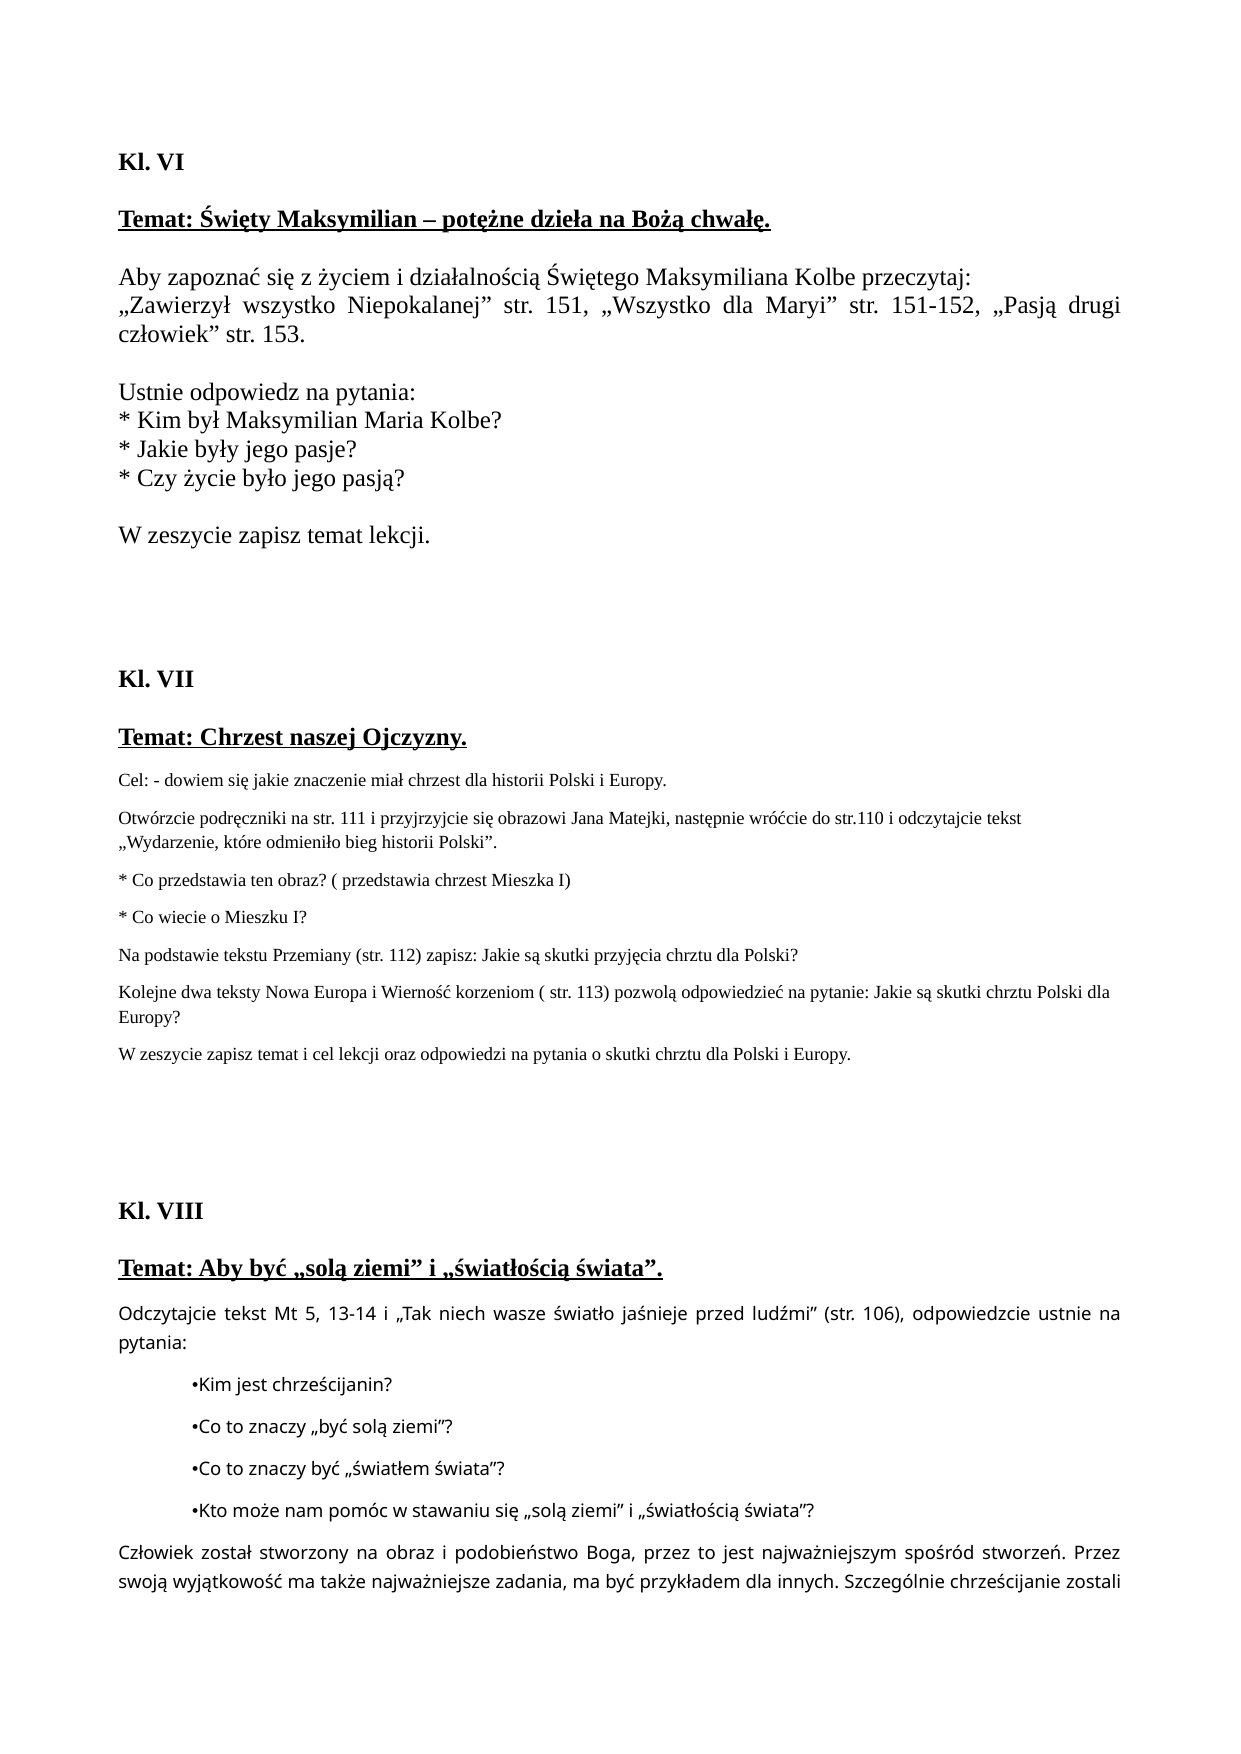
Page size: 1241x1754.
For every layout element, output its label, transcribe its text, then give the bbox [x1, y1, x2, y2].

text Ustnie odpowiedz na pytania: [118, 377, 1122, 406]
text Na podstawie tekstu Przemiany (str. 112) zapisz: Jakie są skutki przyjęcia chrztu dla Polski? [118, 944, 1122, 965]
text Cel: - dowiem się jakie znaczenie miał chrzest dla historii Polski i Europy. [118, 769, 1122, 791]
list Kto może nam pomóc w stawaniu się „solą ziemi” i „światłością świata”? [118, 1498, 1122, 1523]
text * Jakie były jego pasje? [118, 434, 1122, 463]
text Aby zapoznać się z życiem i działalnością Świętego Maksymiliana Kolbe przeczytaj: [118, 262, 1122, 291]
text Kolejne dwa teksty Nowa Europa i Wierność korzeniom ( str. 113) pozwolą odpowiedzieć na pytanie: Jakie są skutki chrztu Polski dla Europy? [118, 981, 1122, 1027]
text * Co wiecie o Mieszku I? [118, 906, 1122, 928]
text Temat: Święty Maksymilian – potężne dzieła na Bożą chwałę. [118, 204, 1122, 233]
text Otwórzcie podręczniki na str. 111 i przyjrzyjcie się obrazowi Jana Matejki, następnie wróćcie do str.110 i odczytajcie tekst „Wydarzenie, które odmieniło bieg historii Polski”. [118, 807, 1122, 853]
text W zeszycie zapisz temat i cel lekcji oraz odpowiedzi na pytania o skutki chrztu dla Polski i Europy. [118, 1043, 1122, 1064]
text Temat: Aby być „solą ziemi” i „światłością świata”. [118, 1253, 1122, 1282]
list Co to znaczy być „światłem świata”? [118, 1456, 1122, 1481]
text Kl. VI [118, 147, 1122, 176]
list Kim jest chrześcijanin? [118, 1372, 1122, 1397]
text Człowiek został stworzony na obraz i podobieństwo Boga, przez to jest najważniejszym spośród stworzeń. Przez swoją wyjątkowość ma także najważniejsze zadania, ma być przykładem dla innych. Szczególnie chrześcijanie zostali [118, 1539, 1122, 1593]
text Odczytajcie tekst Mt 5, 13-14 i „Tak niech wasze światło jaśnieje przed ludźmi” (str. 106), odpowiedzcie ustnie na pytania: [118, 1301, 1122, 1355]
text * Kim był Maksymilian Maria Kolbe? [118, 406, 1122, 434]
text * Czy życie było jego pasją? [118, 463, 1122, 492]
text W zeszycie zapisz temat lekcji. [118, 521, 1122, 549]
text Kl. VIII [118, 1196, 1122, 1224]
text Kl. VII [118, 664, 1122, 693]
text „Zawierzył wszystko Niepokalanej” str. 151, „Wszystko dla Maryi” str. 151-152, „Pasją drugi człowiek” str. 153. [118, 291, 1122, 348]
list Co to znaczy „być solą ziemi”? [118, 1414, 1122, 1439]
text Temat: Chrzest naszej Ojczyzny. [118, 722, 1122, 751]
text * Co przedstawia ten obraz? ( przedstawia chrzest Mieszka I) [118, 869, 1122, 890]
